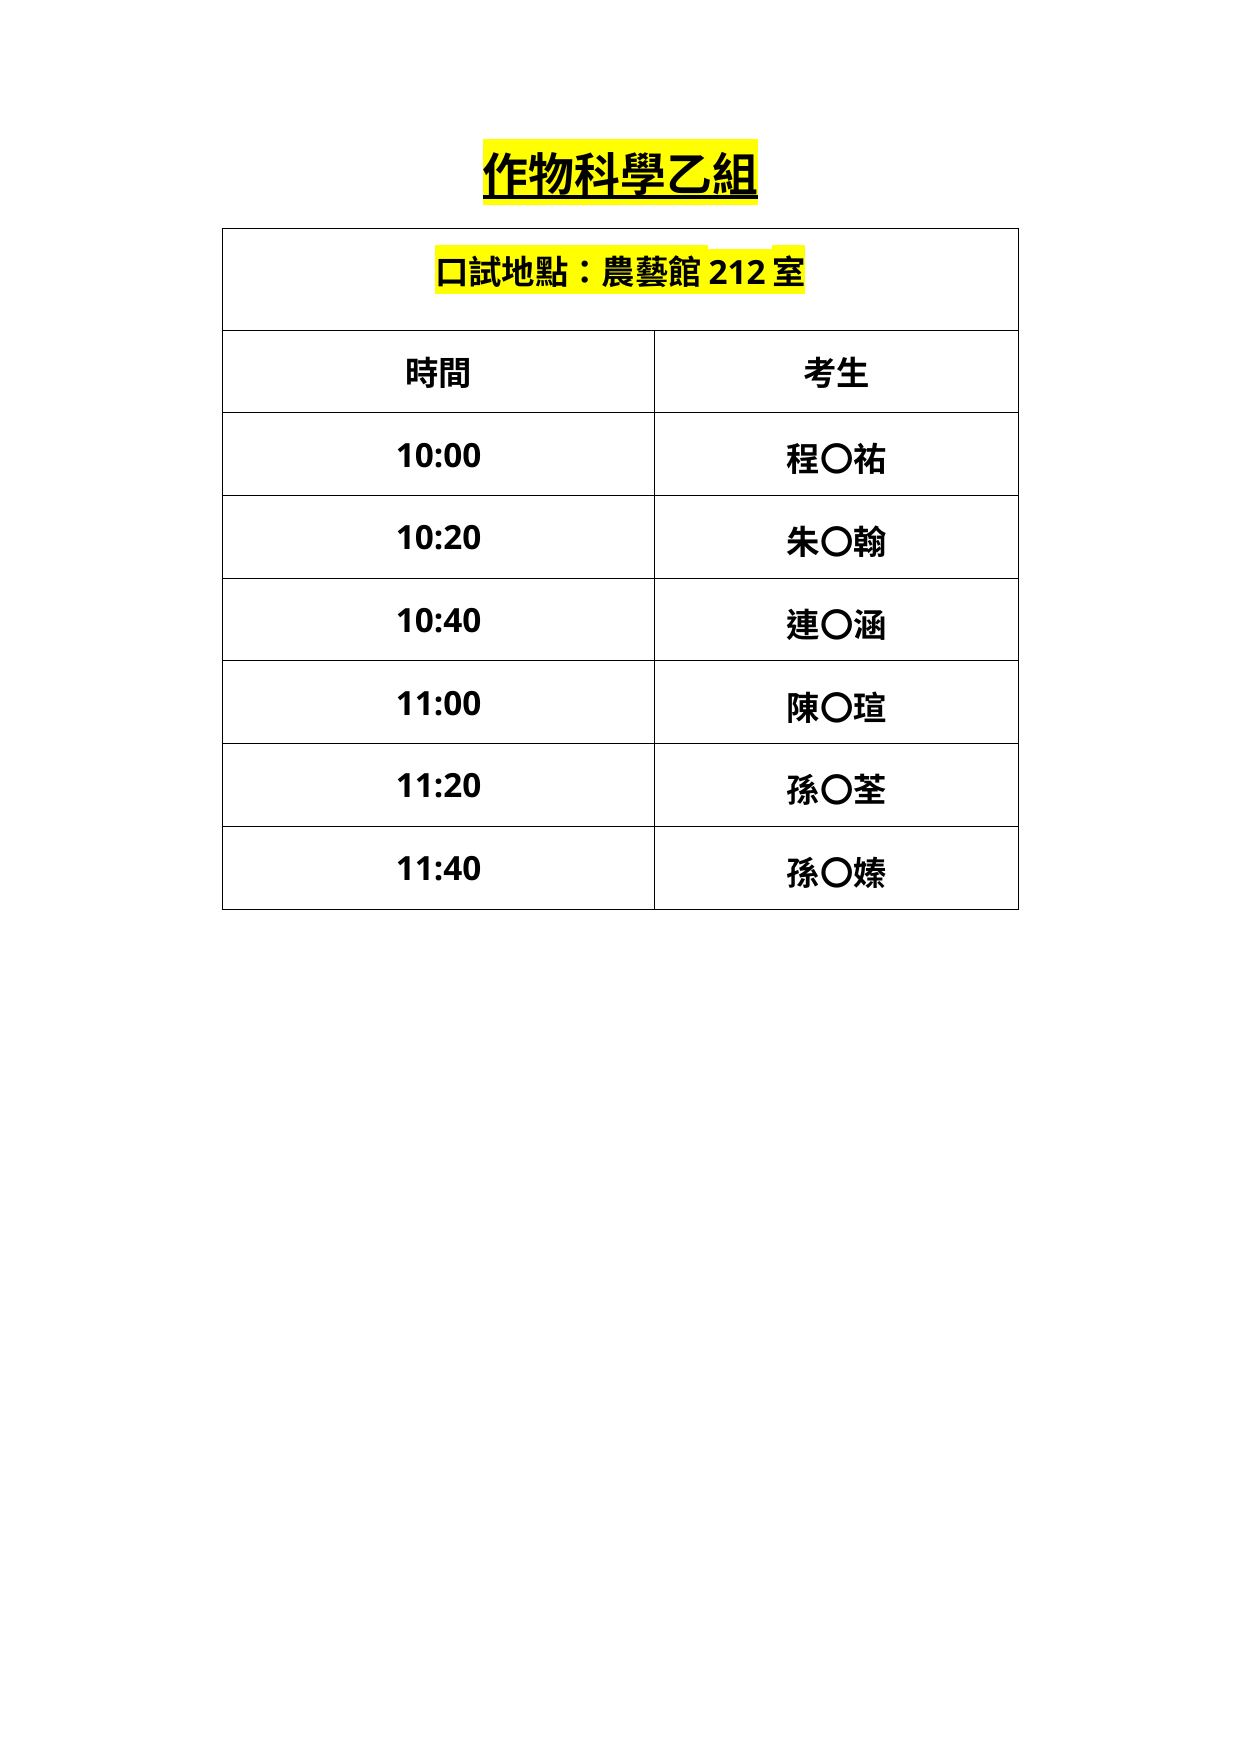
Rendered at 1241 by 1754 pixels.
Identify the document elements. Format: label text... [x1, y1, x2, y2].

table_cell 10:20 [223, 496, 654, 578]
table_cell 10:00 [223, 413, 654, 495]
table_cell 連〇涵 [655, 579, 1018, 660]
table_cell 陳〇瑄 [655, 661, 1018, 743]
text 作物科學乙組 [187, 134, 1053, 209]
table_cell 11:40 [223, 827, 654, 908]
table_cell 10:40 [223, 579, 654, 660]
table_cell 孫〇荃 [655, 744, 1018, 826]
table_cell 考生 [655, 331, 1018, 412]
table_header 口試地點：農藝館212室 [223, 229, 1018, 329]
table_cell 程〇祐 [655, 413, 1018, 495]
table_cell 11:20 [223, 744, 654, 826]
table_cell 時間 [223, 331, 654, 412]
table_cell 朱〇翰 [655, 496, 1018, 578]
table_cell 11:00 [223, 661, 654, 743]
table_cell 孫〇嫀 [655, 827, 1018, 908]
